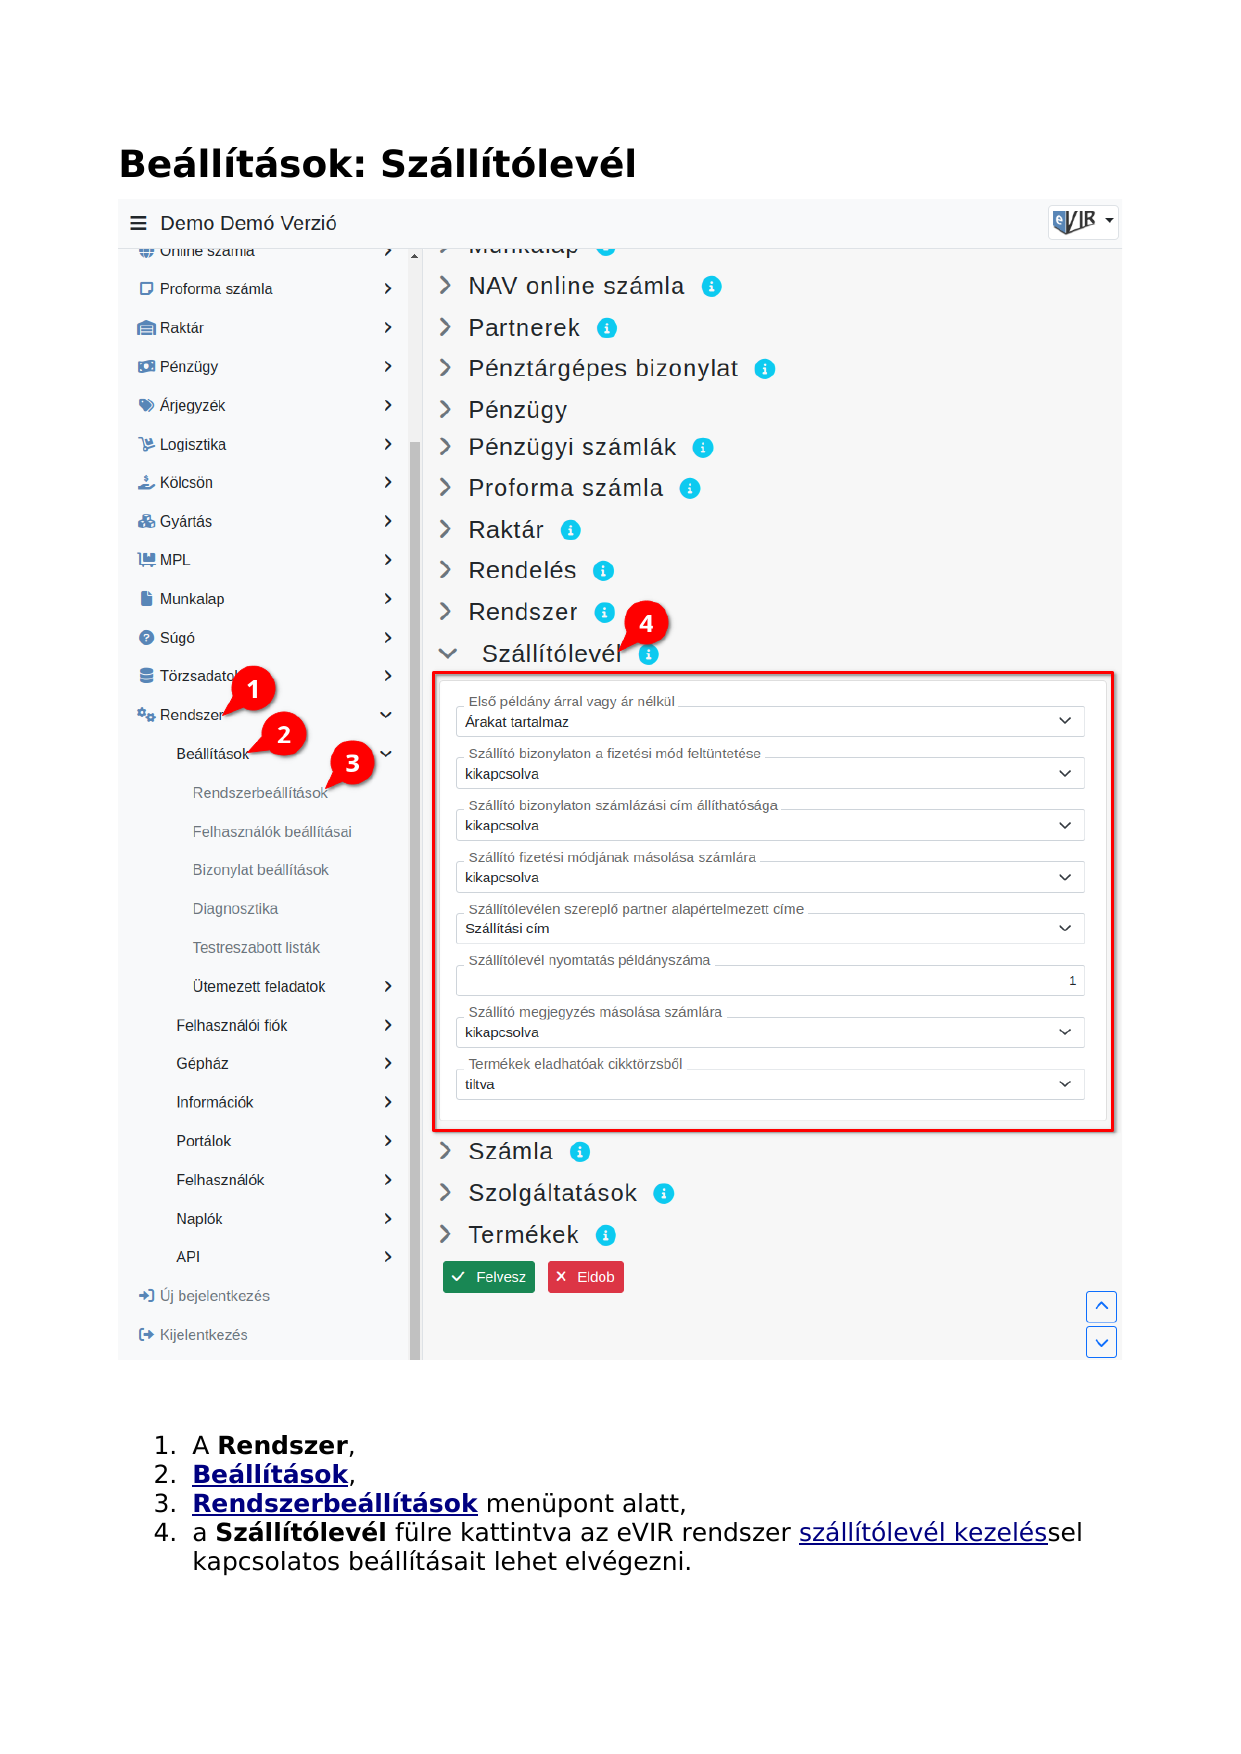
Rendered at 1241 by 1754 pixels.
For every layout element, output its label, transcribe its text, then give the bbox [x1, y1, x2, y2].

picture [118, 199, 1123, 1360]
subtitle Beállítások: Szállítólevél [118, 143, 1122, 187]
list A Rendszer, [177, 1431, 1122, 1460]
list Rendszerbeállítások menüpont alatt, [177, 1489, 1122, 1518]
list Beállítások, [177, 1460, 1122, 1489]
list a Szállítólevél fülre kattintva az eVIR rendszer szállítólevél kezeléssel kapcsolatos beállításait lehet elvégezni. [177, 1518, 1122, 1577]
